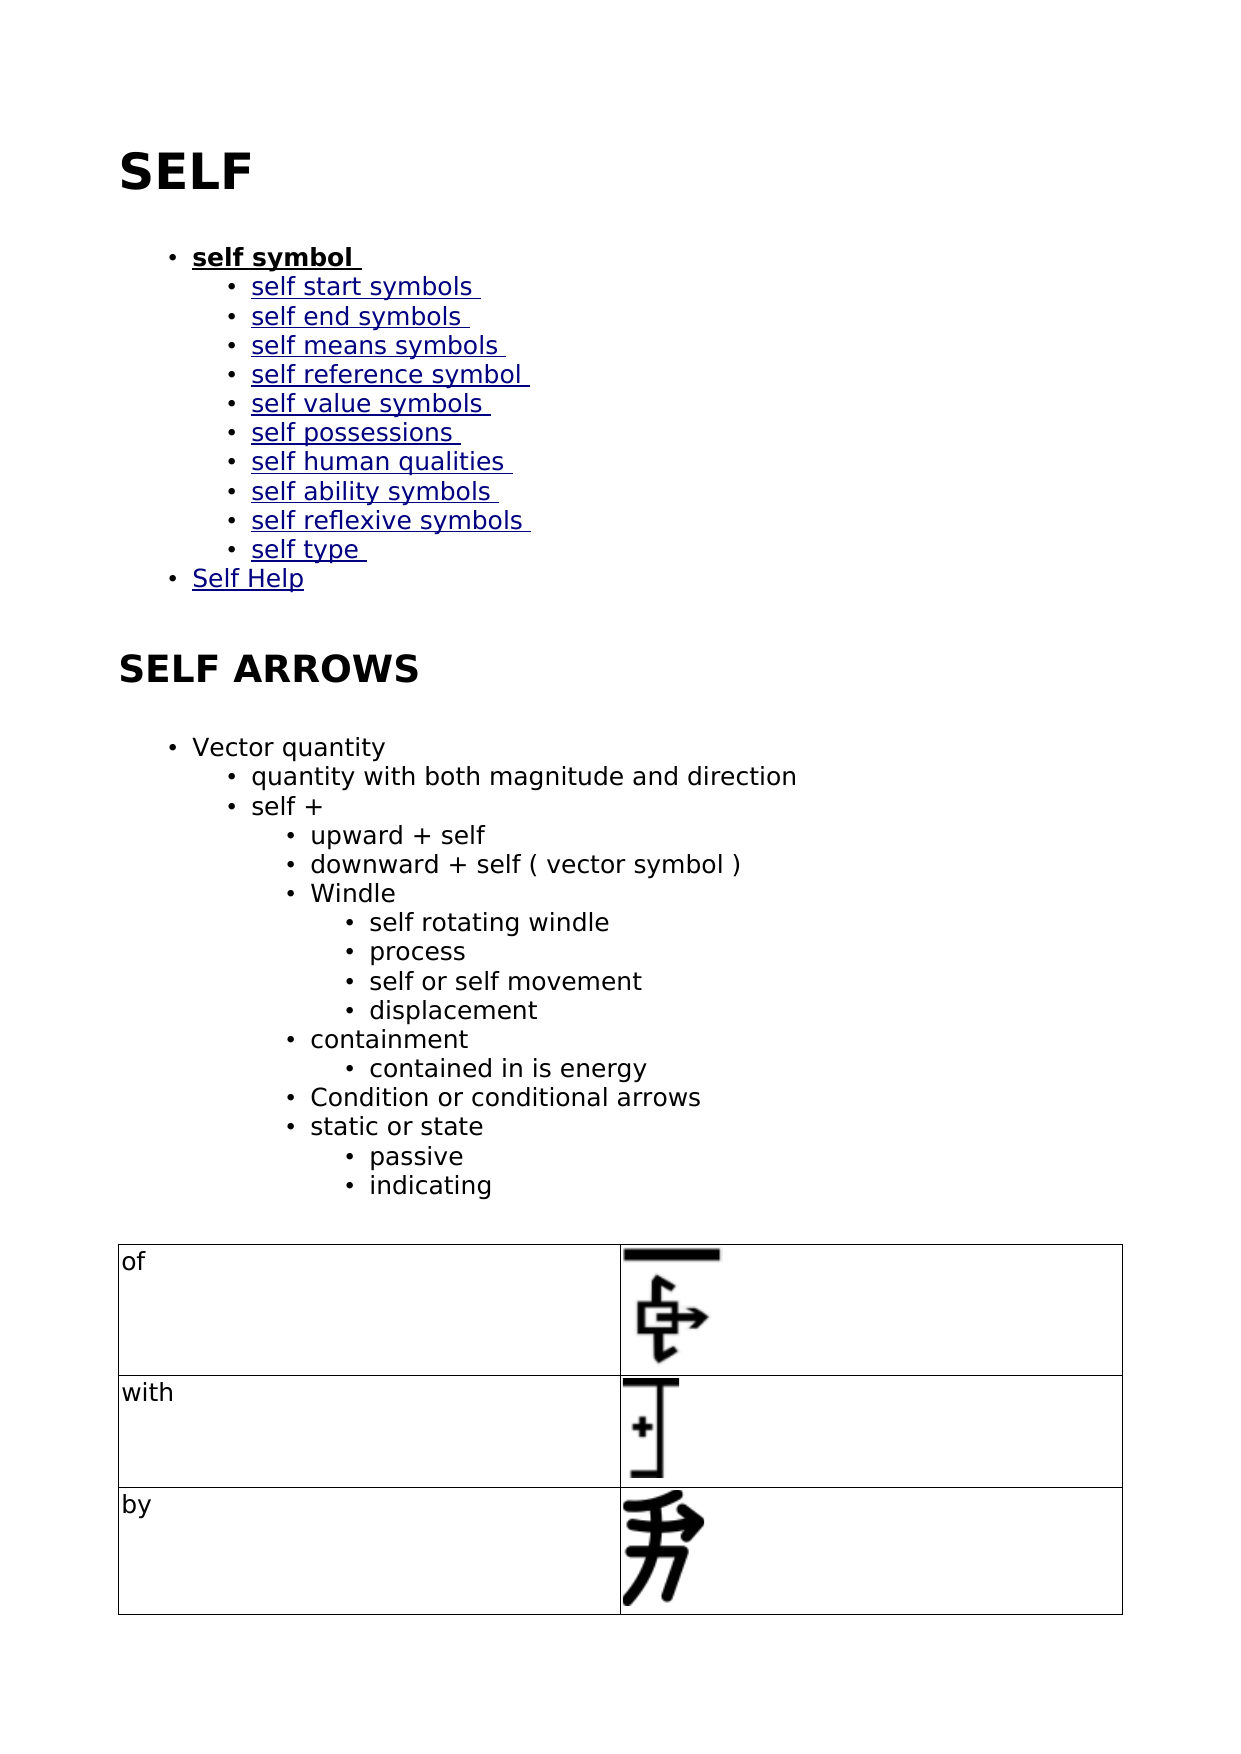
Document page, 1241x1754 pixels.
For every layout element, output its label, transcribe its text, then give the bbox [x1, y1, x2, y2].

list self ability symbols [236, 477, 1122, 506]
list indicating [354, 1171, 1122, 1200]
table_header of [119, 1245, 620, 1375]
list self end symbols [236, 302, 1122, 331]
list containment [295, 1025, 1122, 1054]
list self or self movement [354, 967, 1122, 996]
list self means symbols [236, 331, 1122, 360]
list self + [236, 792, 1122, 821]
list Condition or conditional arrows [295, 1083, 1122, 1113]
list self human qualities [236, 447, 1122, 477]
picture [622, 1247, 723, 1367]
list Self Help [177, 564, 1122, 593]
list Windle [295, 879, 1122, 908]
list passive [354, 1142, 1122, 1171]
table_cell [621, 1376, 1122, 1487]
list upward + self [295, 821, 1122, 850]
list self reflexive symbols [236, 506, 1122, 535]
list self start symbols [236, 272, 1122, 302]
list quantity with both magnitude and direction [236, 763, 1122, 792]
list displacement [354, 996, 1122, 1025]
picture [622, 1490, 705, 1606]
list self reference symbol [236, 360, 1122, 389]
list Vector quantity [177, 733, 1122, 763]
list self rotating windle [354, 908, 1122, 938]
table_cell with [119, 1376, 620, 1487]
table_cell by [119, 1488, 620, 1614]
list self type [236, 535, 1122, 564]
table_cell [621, 1488, 1122, 1614]
list self value symbols [236, 389, 1122, 418]
list self symbol [177, 243, 1122, 272]
list contained in is energy [354, 1054, 1122, 1083]
list static or state [295, 1113, 1122, 1142]
list downward + self ( vector symbol ) [295, 850, 1122, 879]
list self possessions [236, 418, 1122, 447]
subtitle SELF [118, 143, 1122, 201]
list process [354, 938, 1122, 967]
subtitle SELF ARROWS [118, 648, 1122, 691]
picture [622, 1378, 680, 1478]
table_header [621, 1245, 1122, 1375]
